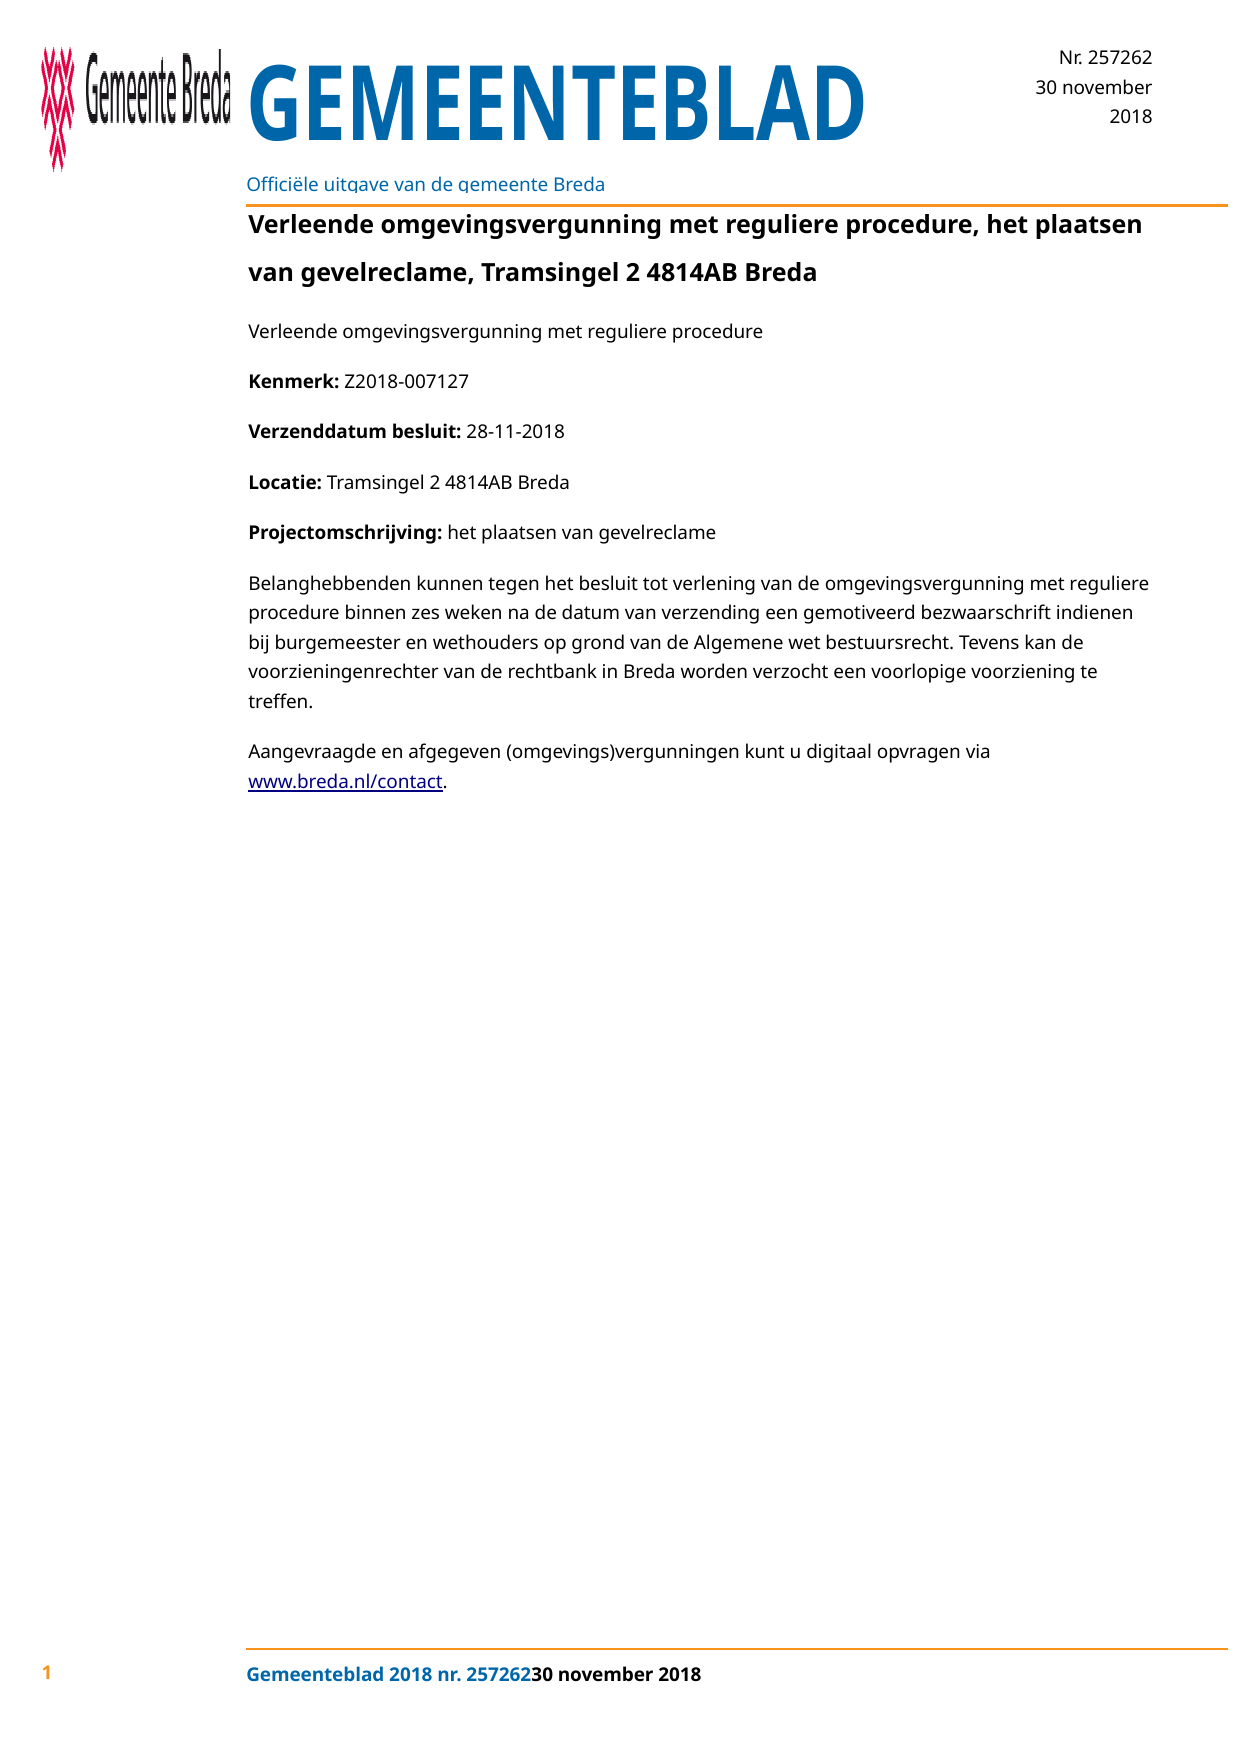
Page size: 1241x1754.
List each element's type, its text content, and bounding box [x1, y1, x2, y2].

text Verleende omgevingsvergunning met reguliere procedure, het plaatsen van gevelreclame, Tramsingel 2 4814AB Breda [248, 207, 1152, 288]
text Verleende omgevingsvergunning met reguliere procedure [248, 318, 1152, 344]
text Verzenddatum besluit: 28-11-2018 [248, 419, 1152, 444]
text Belanghebbenden kunnen tegen het besluit tot verlening van de omgevingsvergunning met reguliere procedure binnen zes weken na de datum van verzending een gemotiveerd bezwaarschrift indienen bij burgemeester en wethouders op grond van de Algemene wet bestuursrecht. Tevens kan de voorzieningenrechter van de rechtbank in Breda worden verzocht een voorlopige voorziening te treffen. [248, 570, 1152, 714]
text Projectomschrijving: het plaatsen van gevelreclame [248, 519, 1152, 545]
text Locatie: Tramsingel 2 4814AB Breda [248, 469, 1152, 495]
picture [41, 47, 231, 172]
text Aangevraagde en afgegeven (omgevings)vergunningen kunt u digitaal opvragen via www.breda.nl/contact. [248, 739, 1152, 794]
text Kenmerk: Z2018-007127 [248, 368, 1152, 394]
